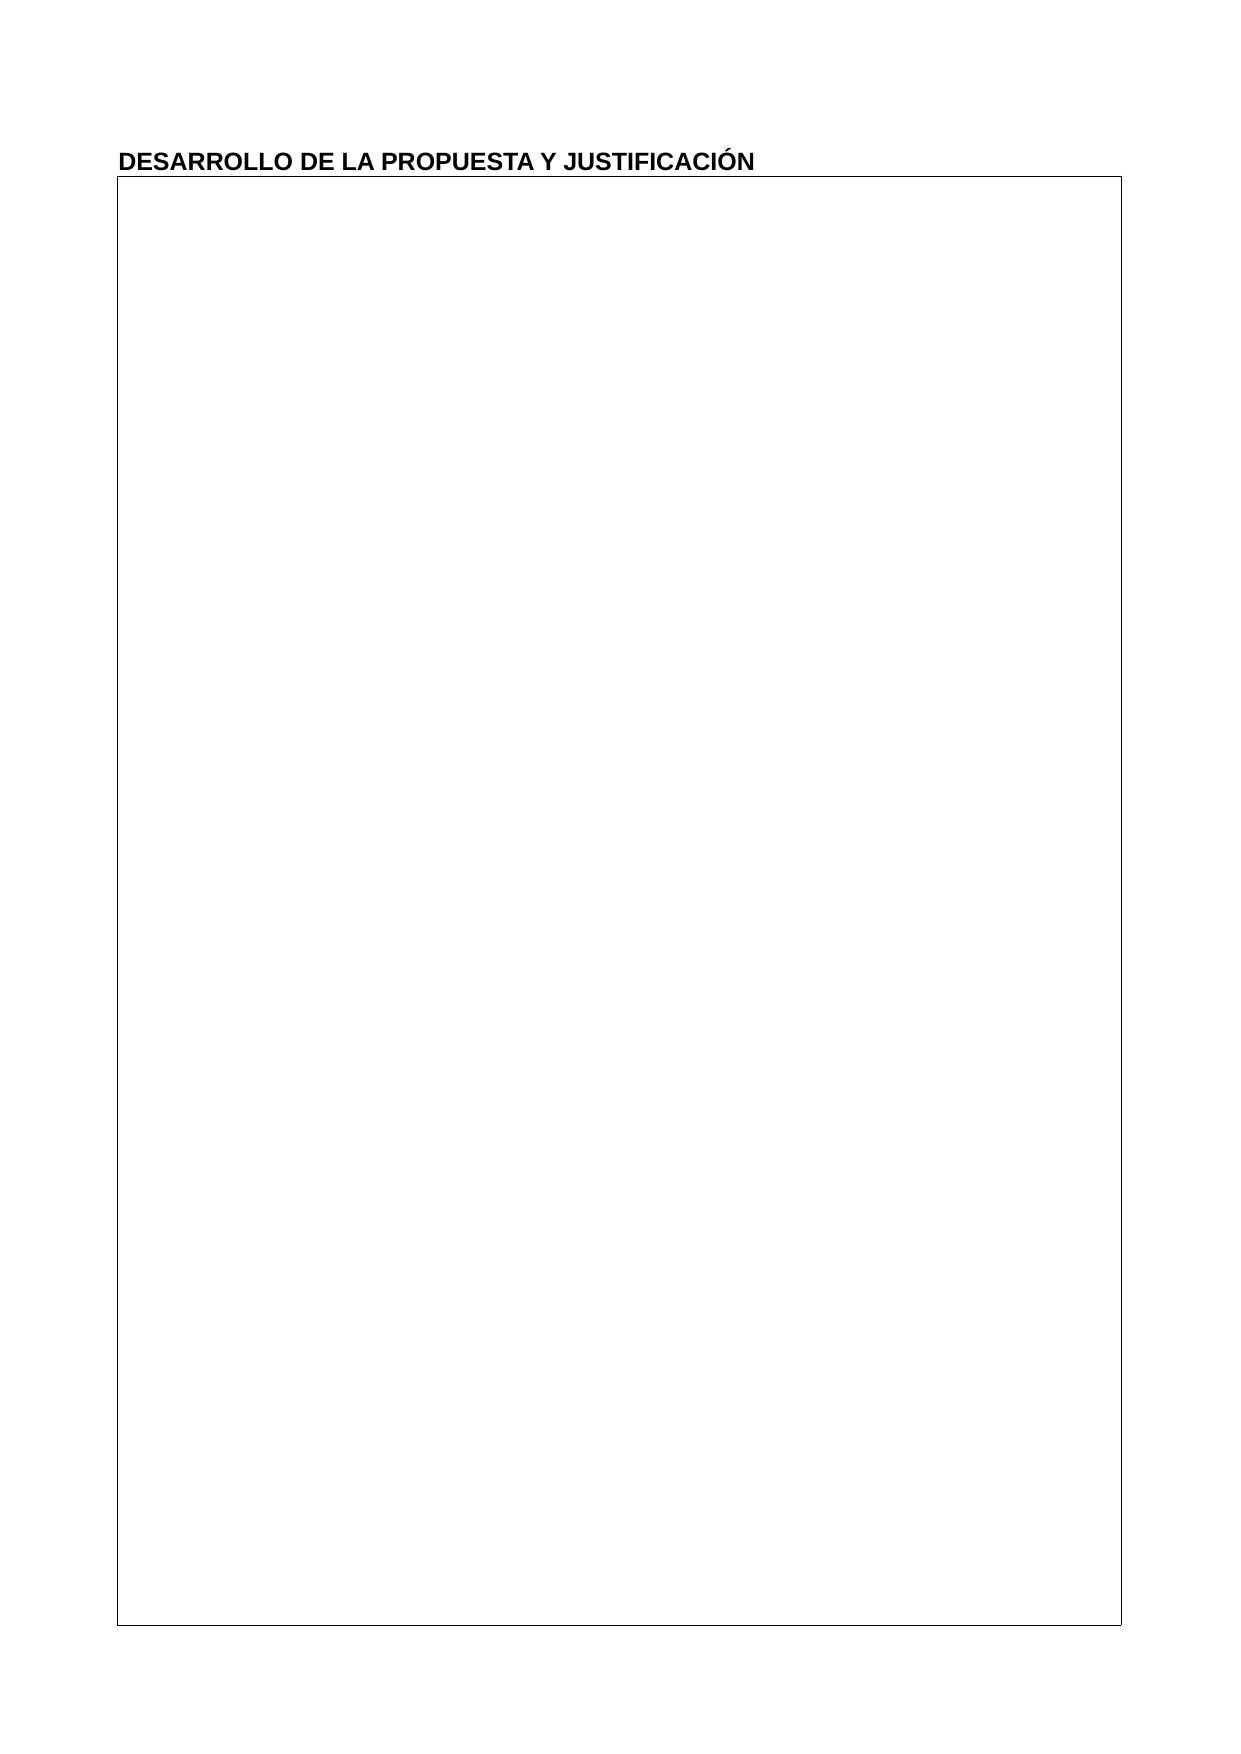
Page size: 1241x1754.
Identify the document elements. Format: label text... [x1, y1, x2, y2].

text DESARROLLO DE LA PROPUESTA Y JUSTIFICACIÓN [118, 147, 1122, 176]
table_header [118, 177, 1121, 1625]
